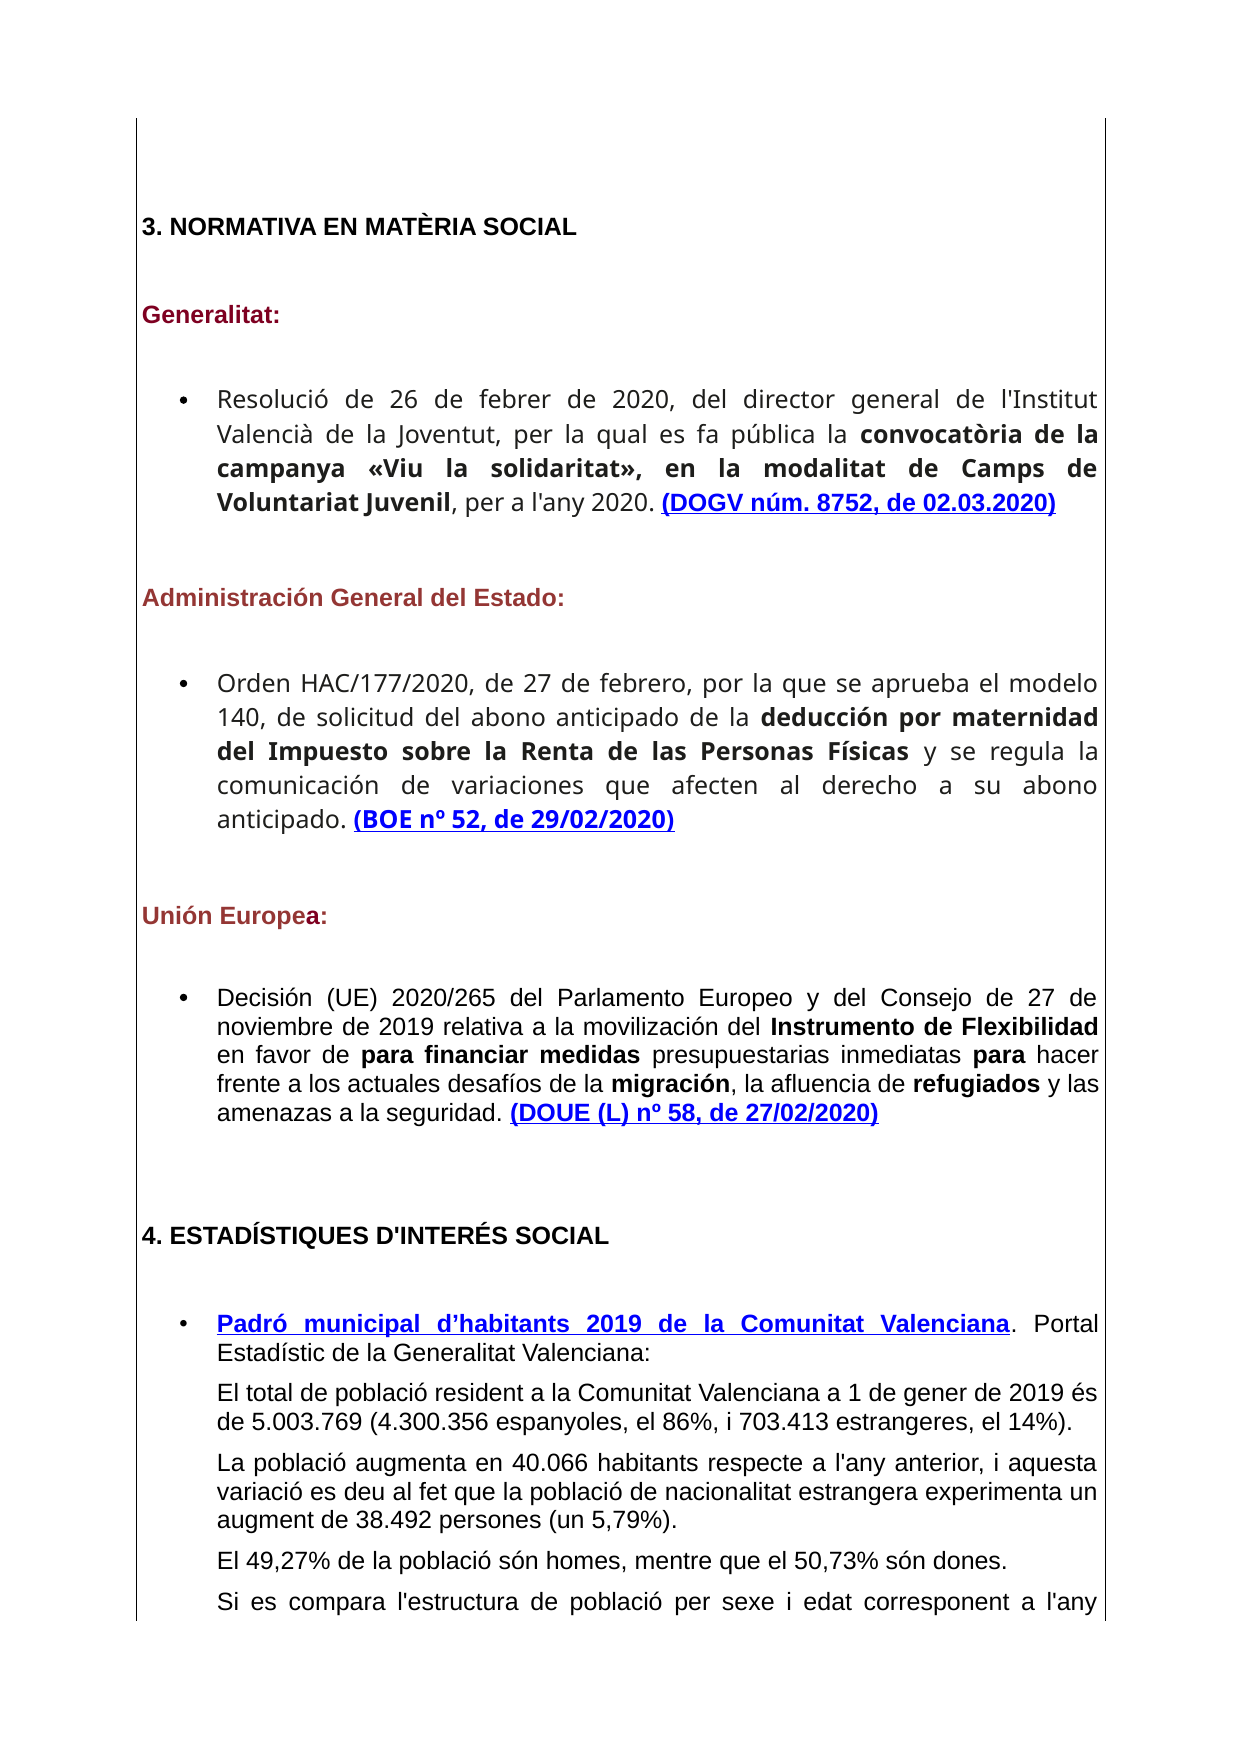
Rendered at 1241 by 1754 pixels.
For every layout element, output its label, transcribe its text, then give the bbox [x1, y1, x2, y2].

table_cell 3. NORMATIVA EN MATÈRIA SOCIAL Generalitat: Resolució de 26 de febrer de 2020, del director general de l'Institut Valencià de la Joventut, per la qual es fa pública la convocatòria de la campanya «Viu la solidaritat», en la modalitat de Camps de Voluntariat Juvenil, per a l'any 2020. (DOGV núm. 8752, de 02.03.2020) Administración General del Estado: Orden HAC/177/2020, de 27 de febrero, por la que se aprueba el modelo 140, de solicitud del abono anticipado de la deducción por maternidad del Impuesto sobre la Renta de las Personas Físicas y se regula la comunicación de variaciones que afecten al derecho a su abono anticipado. (BOE nº 52, de 29/02/2020) Unión Europea: Decisión (UE) 2020/265 del Parlamento Europeo y del Consejo de 27 de noviembre de 2019 relativa a la movilización del Instrumento de Flexibilidad en favor de para financiar medidas presupuestarias inmediatas para hacer frente a los actuales desafíos de la migración, la afluencia de refugiados y las amenazas a la seguridad. (DOUE (L) nº 58, de 27/02/2020) 4. ESTADÍSTIQUES D'INTERÉS SOCIAL Padró municipal d’habitants 2019 de la Comunitat Valenciana. Portal Estadístic de la Generalitat Valenciana: El total de població resident a la Comunitat Valenciana a 1 de gener de 2019 és de 5.003.769 (4.300.356 espanyoles, el 86%, i 703.413 estrangeres, el 14%). La població augmenta en 40.066 habitants respecte a l'any anterior, i aquesta variació es deu al fet que la població de nacionalitat estrangera experimenta un augment de 38.492 persones (un 5,79%). El 49,27% de la població són homes, mentre que el 50,73% són dones. Si es compara l'estructura de població per sexe i edat corresponent a l'any [137, 118, 1105, 1621]
